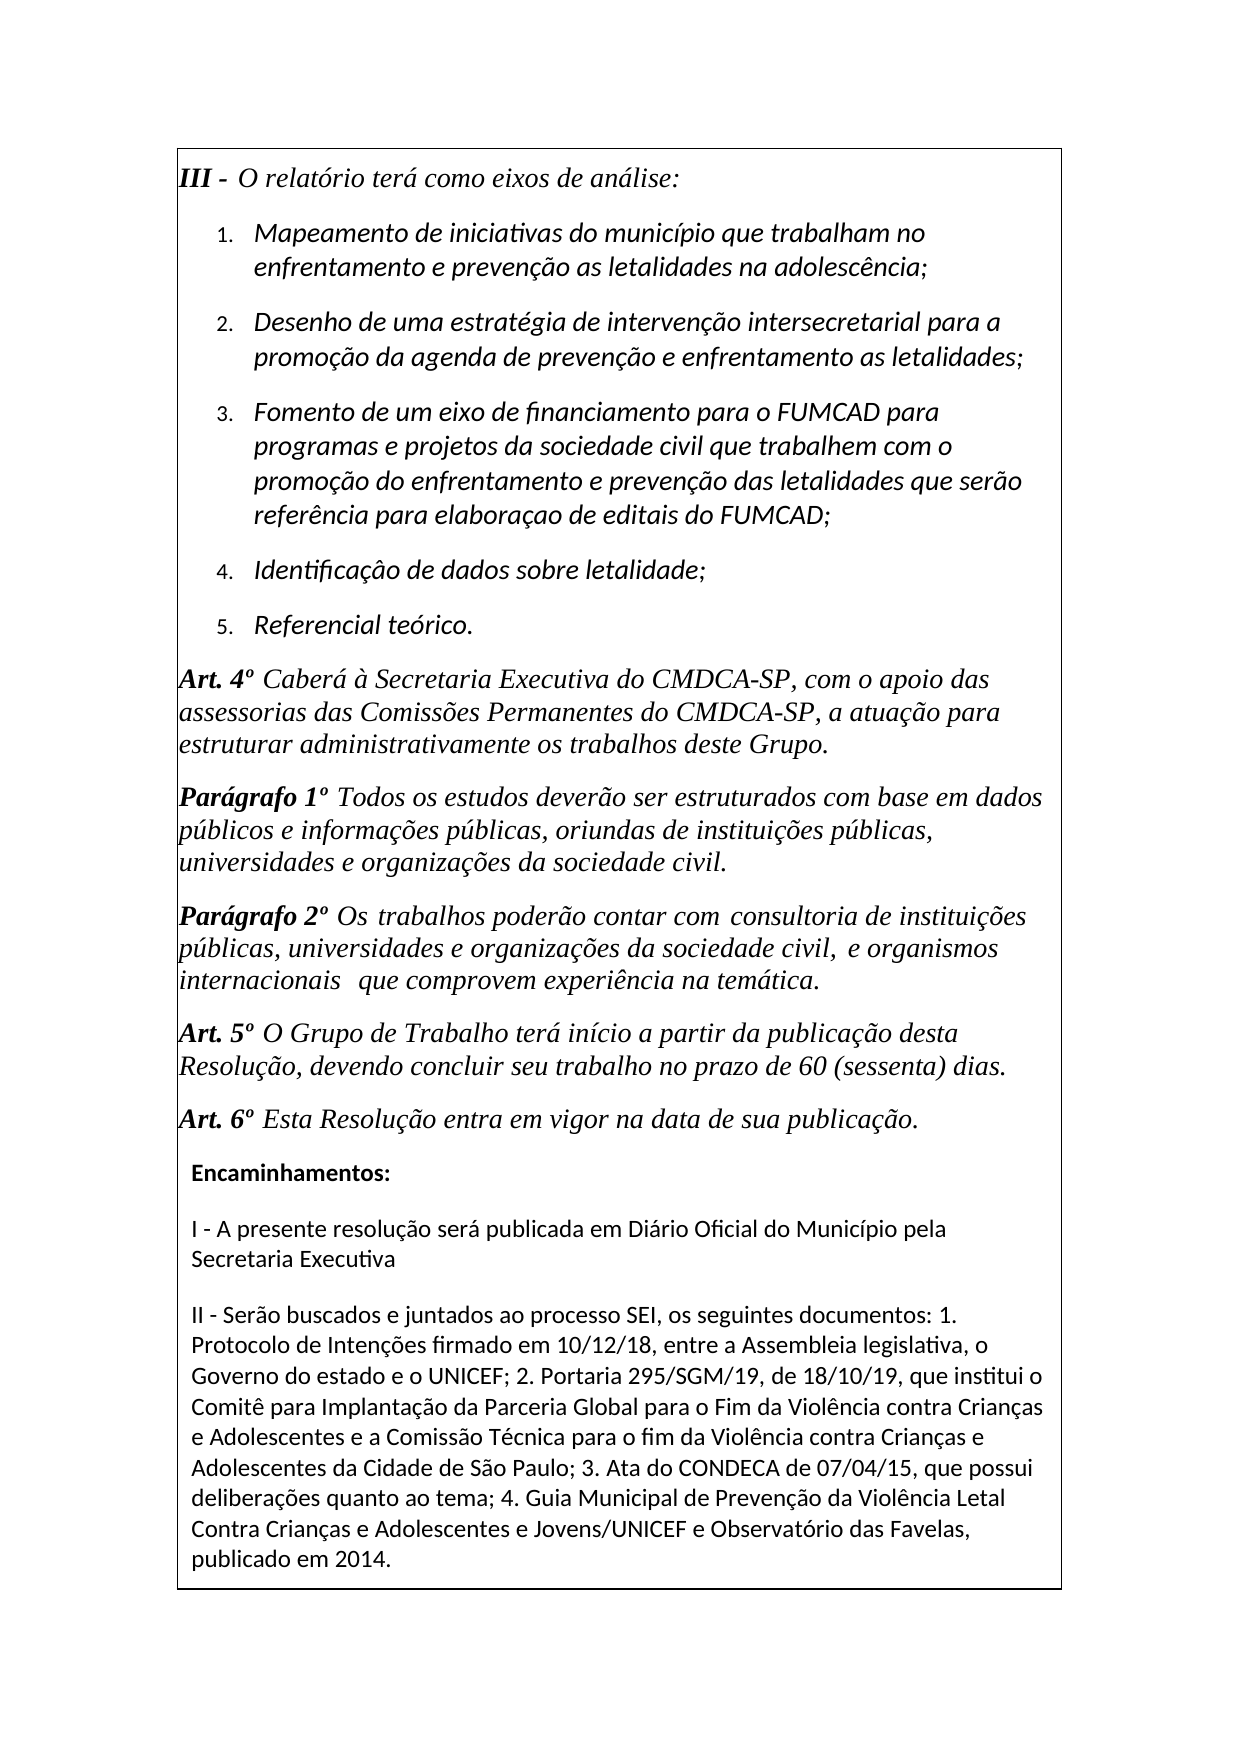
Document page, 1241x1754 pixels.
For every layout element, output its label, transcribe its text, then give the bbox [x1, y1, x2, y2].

table_cell III - O relatório terá como eixos de análise: Mapeamento de iniciativas do município que trabalham no enfrentamento e prevenção as letalidades na adolescência; Desenho de uma estratégia de intervenção intersecretarial para a promoção da agenda de prevenção e enfrentamento as letalidades; Fomento de um eixo de financiamento para o FUMCAD para programas e projetos da sociedade civil que trabalhem com o promoção do enfrentamento e prevenção das letalidades que serão referência para elaboraçao de editais do FUMCAD; Identificaçâo de dados sobre letalidade; Referencial teórico. Art. 4º Caberá à Secretaria Executiva do CMDCA-SP, com o apoio das assessorias das Comissões Permanentes do CMDCA-SP, a atuação para estruturar administrativamente os trabalhos deste Grupo. Parágrafo 1º Todos os estudos deverão ser estruturados com base em dados públicos e informações públicas, oriundas de instituições públicas, universidades e organizações da sociedade civil. Parágrafo 2º Os trabalhos poderão contar com consultoria de instituições públicas, universidades e organizações da sociedade civil, e organismos internacionais que comprovem experiência na temática. Art. 5º O Grupo de Trabalho terá início a partir da publicação desta Resolução, devendo concluir seu trabalho no prazo de 60 (sessenta) dias. Art. 6º Esta Resolução entra em vigor na data de sua publicação. Encaminhamentos: I - A presente resolução será publicada em Diário Oficial do Município pela Secretaria Executiva II - Serão buscados e juntados ao processo SEI, os seguintes documentos: 1. Protocolo de Intenções firmado em 10/12/18, entre a Assembleia legislativa, o Governo do estado e o UNICEF; 2. Portaria 295/SGM/19, de 18/10/19, que institui o Comitê para Implantação da Parceria Global para o Fim da Violência contra Crianças e Adolescentes e a Comissão Técnica para o fim da Violência contra Crianças e Adolescentes da Cidade de São Paulo; 3. Ata do CONDECA de 07/04/15, que possui deliberações quanto ao tema; 4. Guia Municipal de Prevenção da Violência Letal Contra Crianças e Adolescentes e Jovens/UNICEF e Observatório das Favelas, publicado em 2014. [178, 149, 1061, 1588]
